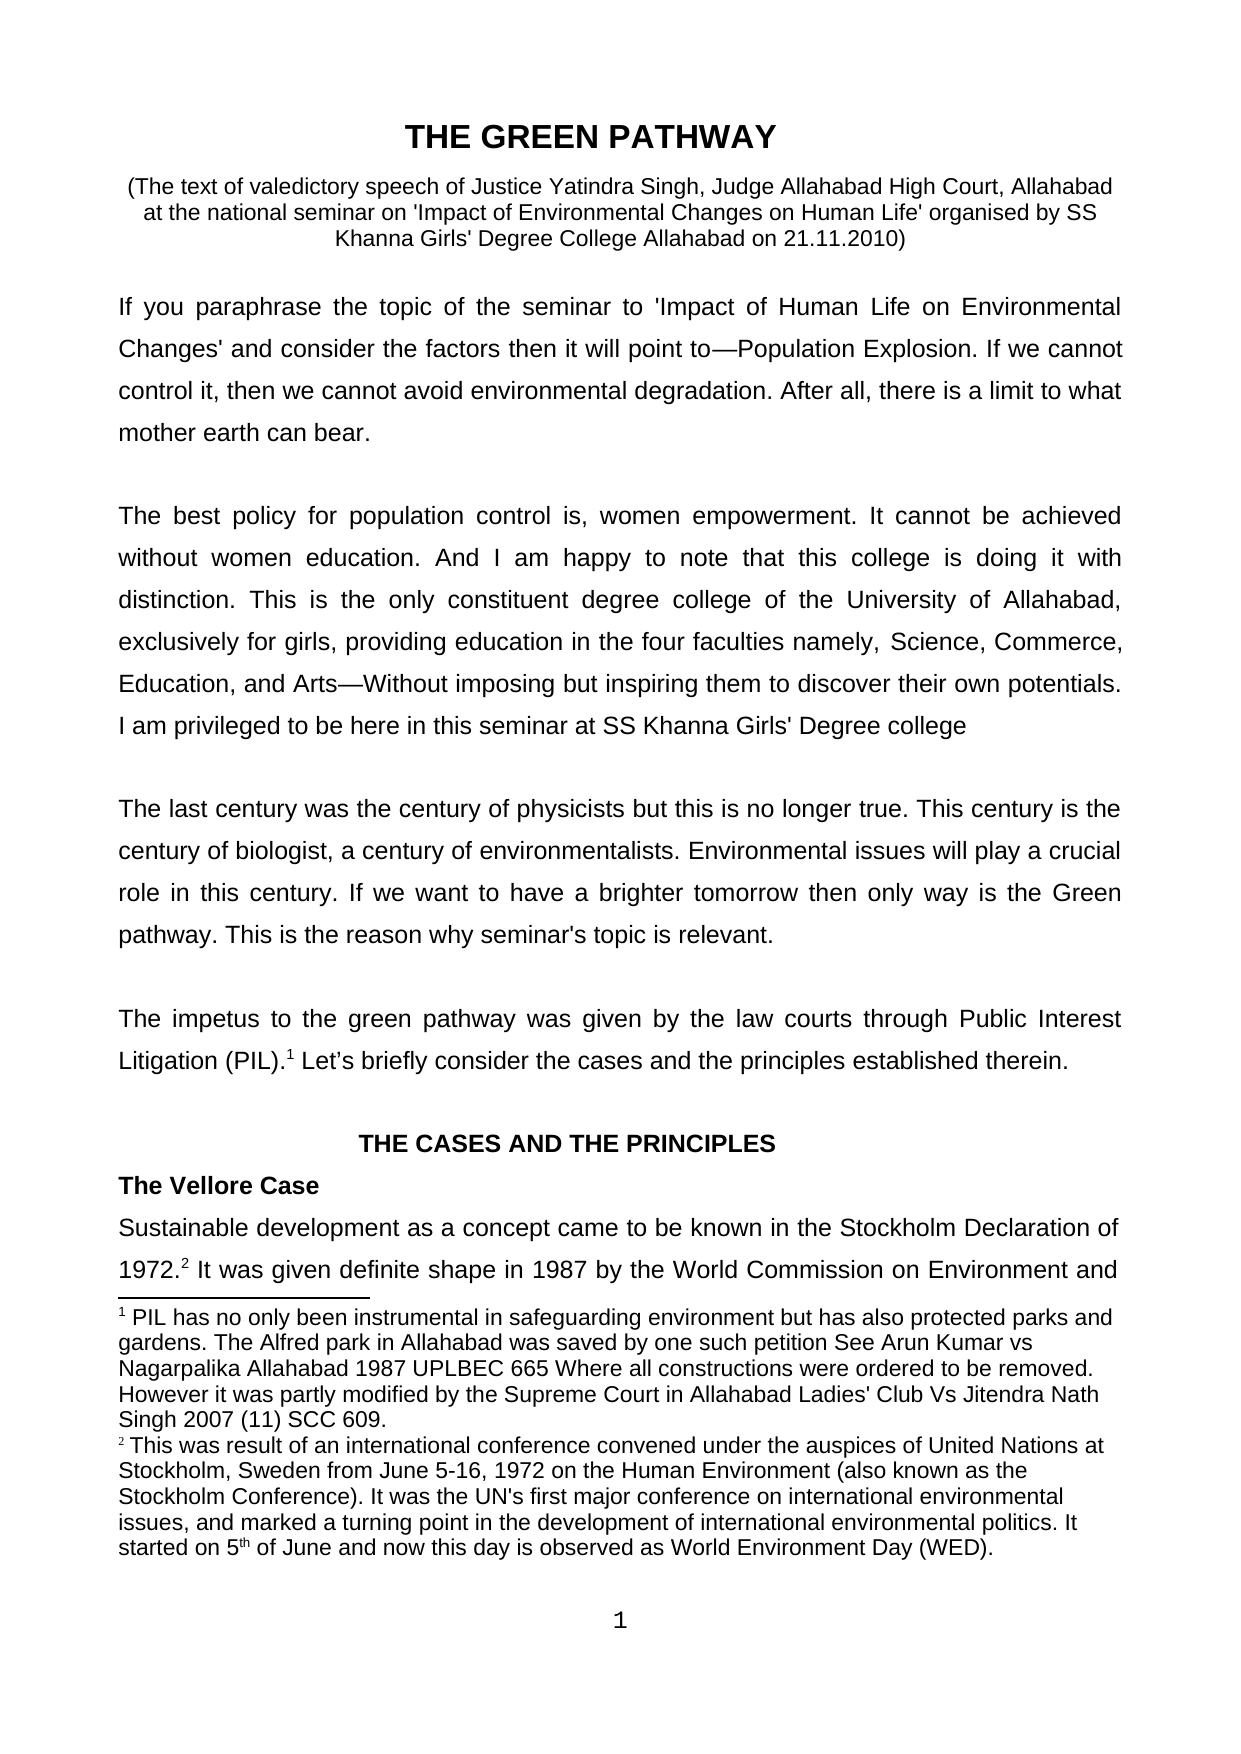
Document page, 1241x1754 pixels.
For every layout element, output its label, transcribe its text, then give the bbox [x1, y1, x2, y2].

text The last century was the century of physicists but this is no longer true. This century is the century of biologist, a century of environmentalists. Environmental issues will play a crucial role in this century. If we want to have a brighter tomorrow then only way is the Green pathway. This is the reason why seminar's topic is relevant. [118, 795, 1123, 949]
text If you paraphrase the topic of the seminar to 'Impact of Human Life on Environmental Changes' and consider the factors then it will point to—Population Explosion. If we cannot control it, then we cannot avoid environmental degradation. After all, there is a limit to what mother earth can bear. [118, 293, 1123, 446]
text This was result of an international conference convened under the auspices of United Nations at Stockholm, Sweden from June 5-16, 1972 on the Human Environment (also known as the Stockholm Conference). It was the UN's first major conference on international environmental issues, and marked a turning point in the development of international environmental politics. It started on 5th of June and now this day is observed as World Environment Day (WED). [118, 1433, 1122, 1561]
text Sustainable development as a concept came to be known in the Stockholm Declaration of 1972. It was given definite shape in 1987 by the World Commission on Environment and Development in its report, 'Our Common Future'. This commission was chaired by the then Prime Minister of Norway Ms. GH Brundtland and this report is known as 'Brundtland Report'. Sustainable Development means that the development should meet the needs of the present without compromising the ability of the future to meet their own needs. Its salient features are [118, 1214, 1120, 1284]
text The best policy for population control is, women empowerment. It cannot be achieved without women education. And I am happy to note that this college is doing it with distinction. This is the only constituent degree college of the University of Allahabad, exclusively for girls, providing education in the four faculties namely, Science, Commerce, Education, and Arts—Without imposing but inspiring them to discover their own potentials. I am privileged to be here in this seminar at SS Khanna Girls' Degree college [118, 502, 1123, 739]
text THE CASES AND THE PRINCIPLES [118, 1130, 1123, 1158]
subtitle THE GREEN PATHWAY [118, 118, 1063, 155]
text The Vellore Case [118, 1172, 1117, 1200]
text PIL has no only been instrumental in safeguarding environment but has also protected parks and gardens. The Alfred park in Allahabad was saved by one such petition See Arun Kumar vs Nagarpalika Allahabad 1987 UPLBEC 665 Where all constructions were ordered to be removed. However it was partly modified by the Supreme Court in Allahabad Ladies' Club Vs Jitendra Nath Singh 2007 (11) SCC 609. [118, 1304, 1122, 1433]
text (The text of valedictory speech of Justice Yatindra Singh, Judge Allahabad High Court, Allahabad at the national seminar on 'Impact of Environmental Changes on Human Life' organised by SS Khanna Girls' Degree College Allahabad on 21.11.2010) [118, 174, 1122, 251]
text The impetus to the green pathway was given by the law courts through Public Interest Litigation (PIL). Let’s briefly consider the cases and the principles established therein. [118, 1005, 1123, 1074]
